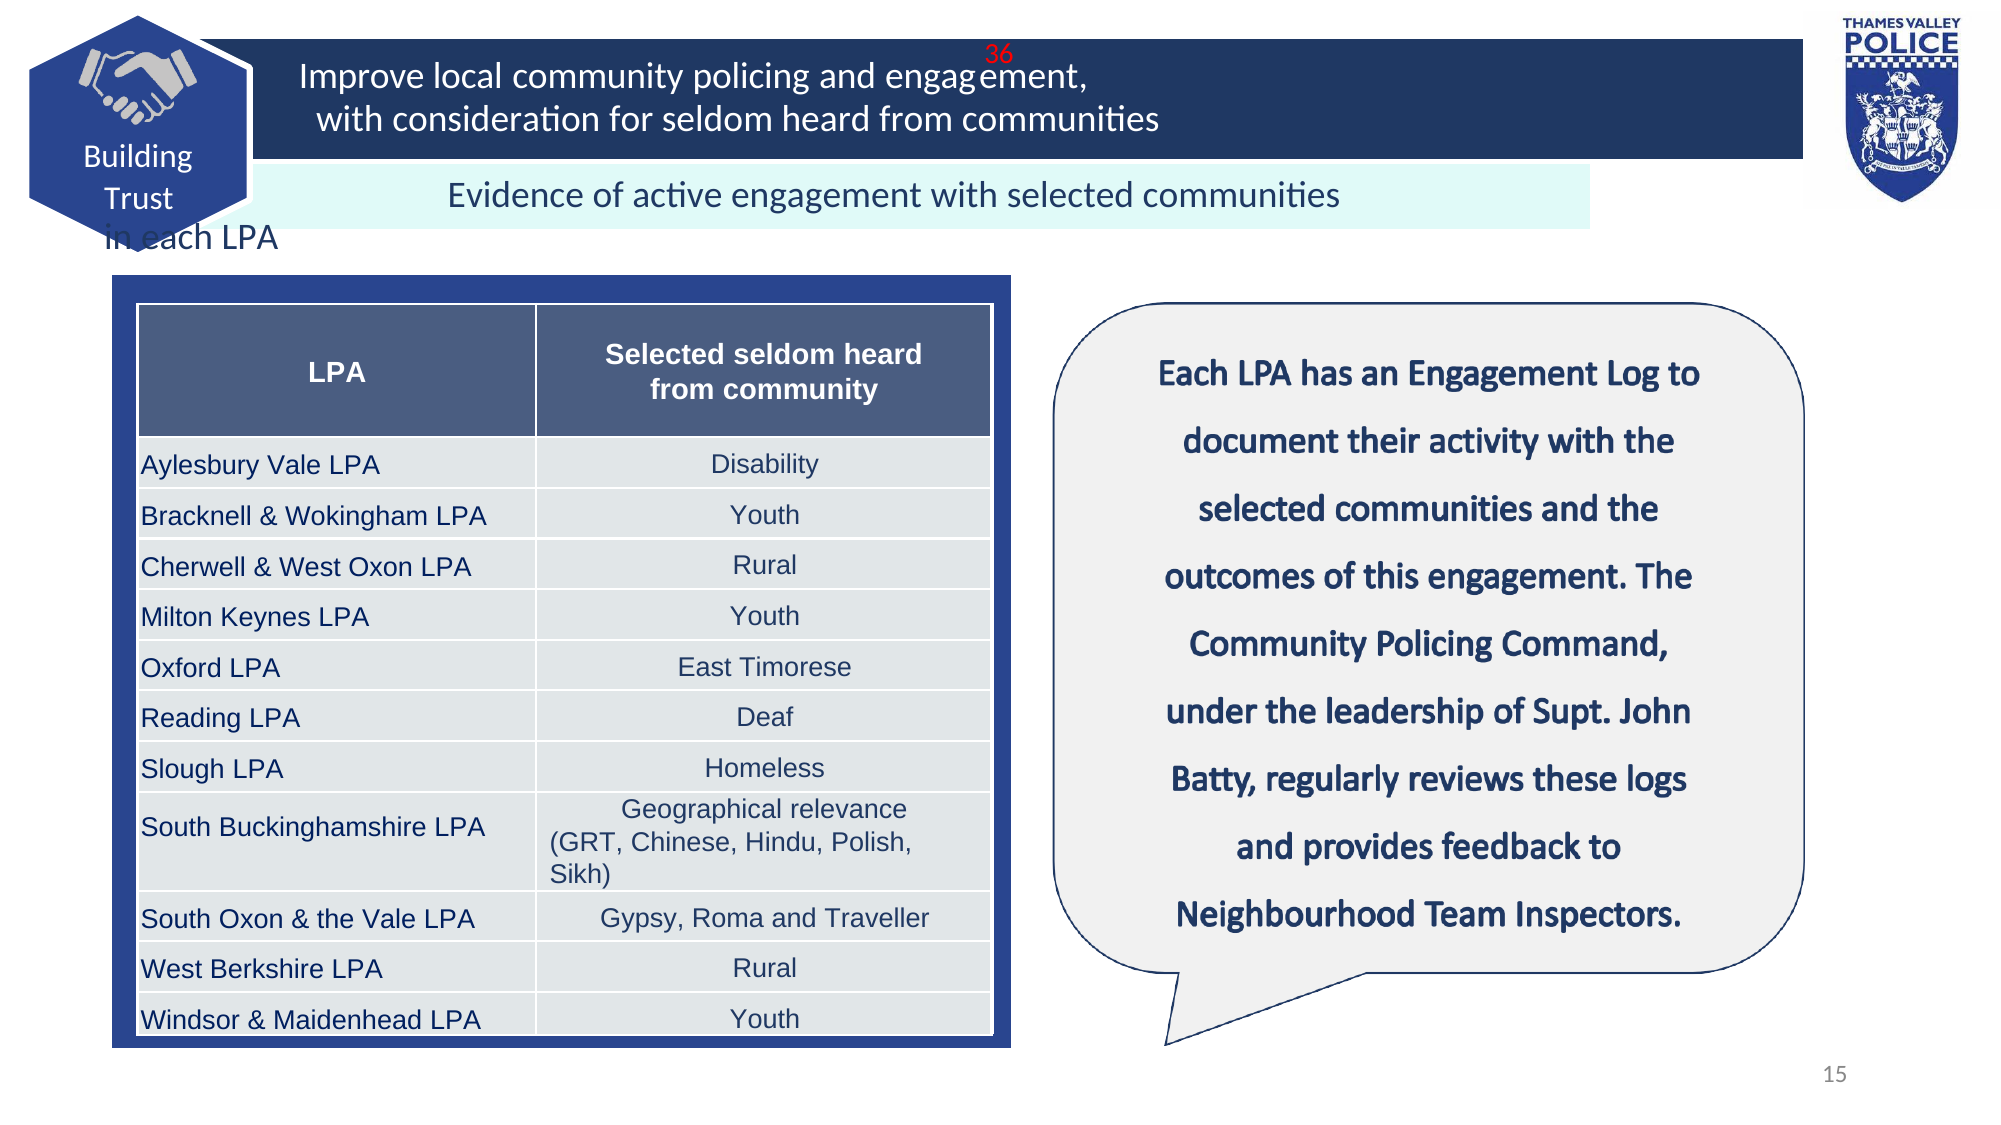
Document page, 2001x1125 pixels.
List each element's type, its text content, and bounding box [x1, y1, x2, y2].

table_cell Homeless [537, 742, 990, 791]
table_header LPA [139, 305, 535, 436]
table_cell South Oxon & the Vale LPA [139, 892, 535, 940]
table_cell Youth [537, 489, 990, 537]
table_cell Windsor & Maidenhead LPA [139, 993, 535, 1034]
table_cell Deaf [537, 691, 990, 740]
table_cell Milton Keynes LPA [139, 590, 535, 639]
table_cell Gypsy, Roma and Traveller [537, 892, 990, 940]
table_cell West Berkshire LPA [139, 942, 535, 991]
table_cell Disability [537, 438, 990, 487]
table_header Selected seldom heard from community [537, 305, 990, 436]
table_cell Rural [537, 540, 990, 588]
table_cell Rural [537, 942, 990, 991]
table_cell Oxford LPA [139, 641, 535, 689]
table_cell Slough LPA [139, 742, 535, 791]
table_cell Bracknell & Wokingham LPA [139, 489, 535, 537]
table_cell Youth [537, 993, 990, 1034]
table_cell Youth [537, 590, 990, 639]
table_cell Reading LPA [139, 691, 535, 740]
table_cell Geographical relevance (GRT, Chinese, Hindu, Polish, Sikh) [537, 793, 990, 890]
table_cell Cherwell & West Oxon LPA [139, 540, 535, 588]
table_cell East Timorese [537, 641, 990, 689]
table_cell South Buckinghamshire LPA [139, 793, 535, 890]
table_cell Aylesbury Vale LPA [139, 438, 535, 487]
